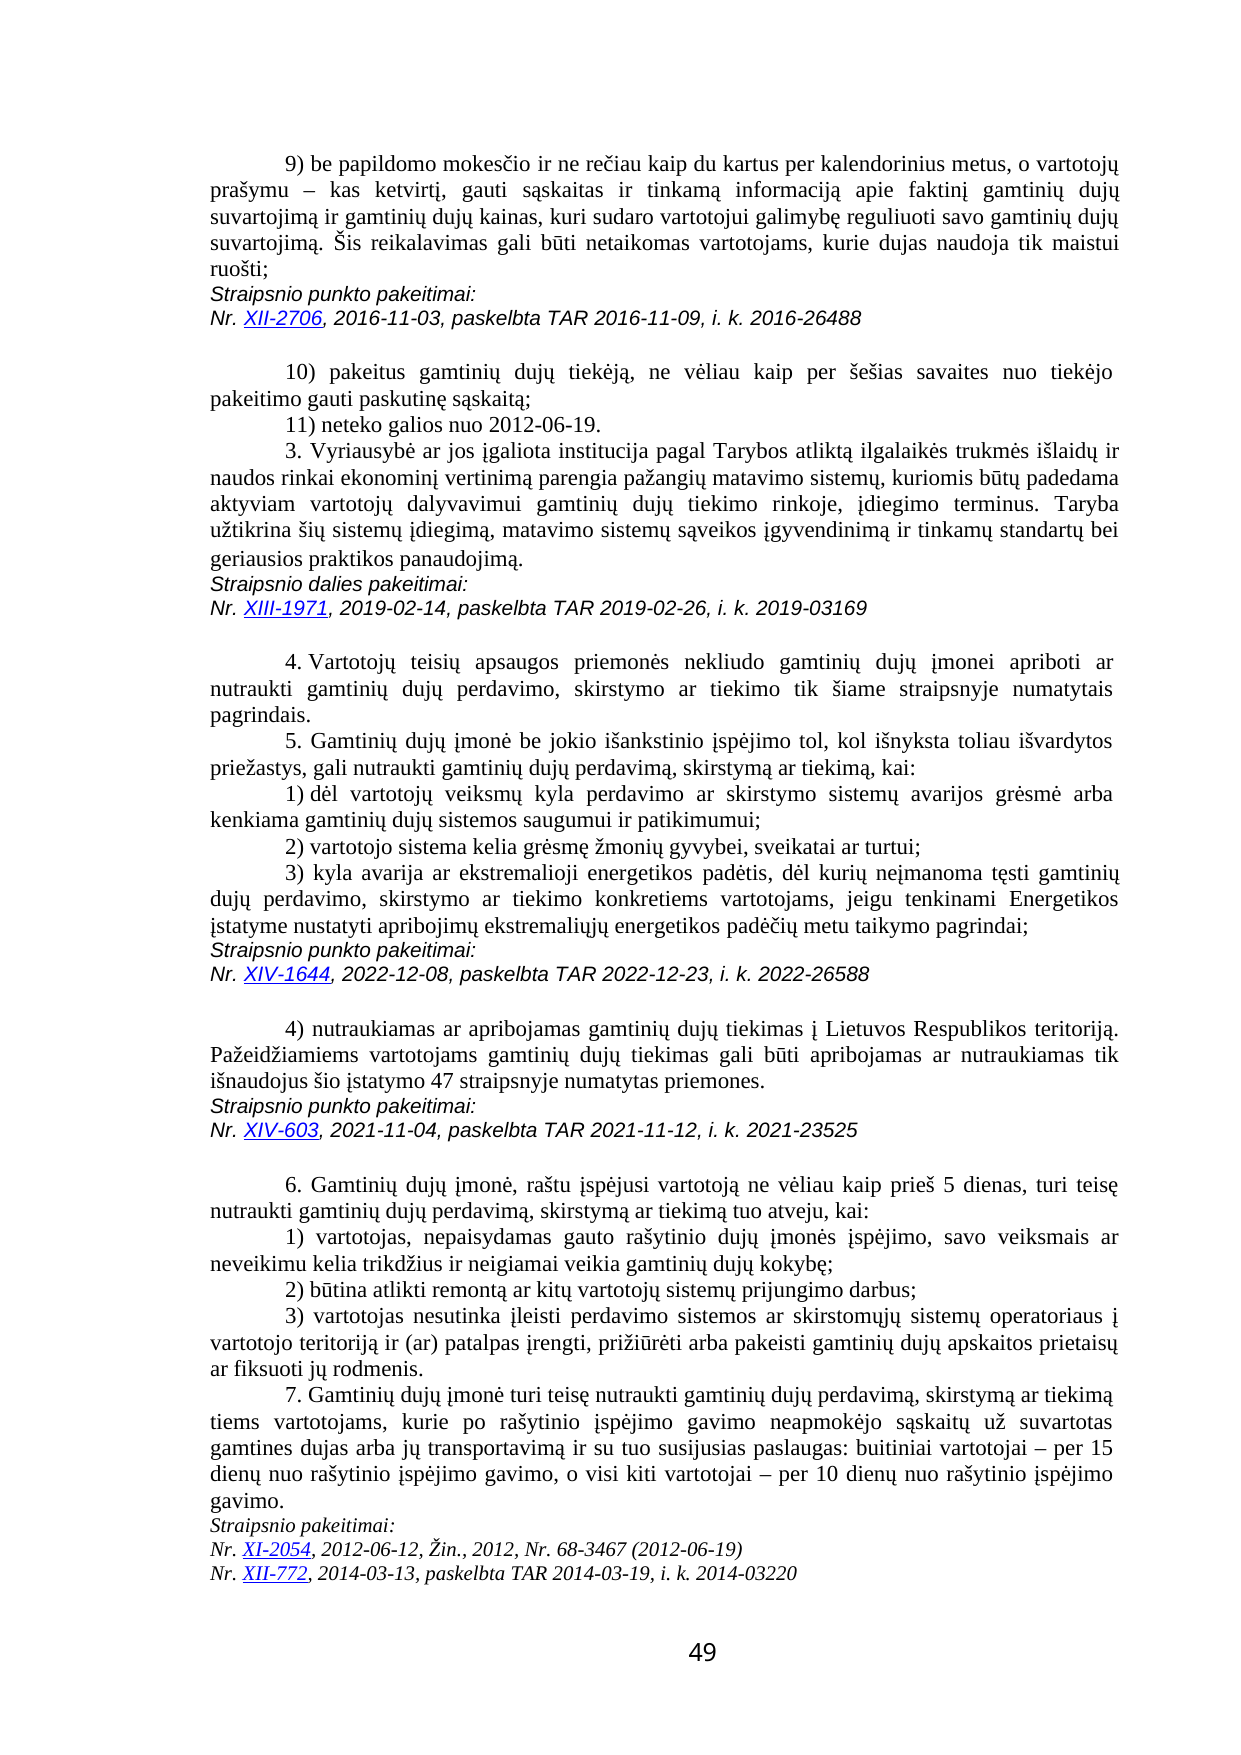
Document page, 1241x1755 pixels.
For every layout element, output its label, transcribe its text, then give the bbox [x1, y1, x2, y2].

text 11) neteko galios nuo 2012-06-19. [210, 411, 1114, 437]
text Nr. XIV-603, 2021-11-04, paskelbta TAR 2021-11-12, i. k. 2021-23525 [210, 1118, 1120, 1142]
text 2) vartotojo sistema kelia grėsmę žmonių gyvybei, sveikatai ar turtui; [210, 833, 1114, 859]
text Straipsnio dalies pakeitimai: [210, 572, 1120, 596]
text Straipsnio pakeitimai: [210, 1513, 1120, 1537]
text Nr. XI-2054, 2012-06-12, Žin., 2012, Nr. 68-3467 (2012-06-19) [210, 1537, 1120, 1561]
text 4. Vartotojų teisių apsaugos priemonės nekliudo gamtinių dujų įmonei apriboti ar nutraukti gamtinių dujų perdavimo, skirstymo ar tiekimo tik šiame straipsnyje numatytais pagrindais. [210, 648, 1114, 727]
text Straipsnio punkto pakeitimai: [210, 282, 1120, 306]
text 3) kyla avarija ar ekstremalioji energetikos padėtis, dėl kurių neįmanoma tęsti gamtinių dujų perdavimo, skirstymo ar tiekimo konkretiems vartotojams, jeigu tenkinami Energetikos įstatyme nustatyti apribojimų ekstremaliųjų energetikos padėčių metu taikymo pagrindai; [210, 859, 1120, 938]
text 10) pakeitus gamtinių dujų tiekėją, ne vėliau kaip per šešias savaites nuo tiekėjo pakeitimo gauti paskutinę sąskaitą; [210, 358, 1114, 411]
text 1) dėl vartotojų veiksmų kyla perdavimo ar skirstymo sistemų avarijos grėsmė arba kenkiama gamtinių dujų sistemos saugumui ir patikimumui; [210, 780, 1114, 833]
text 3. Vyriausybė ar jos įgaliota institucija pagal Tarybos atliktą ilgalaikės trukmės išlaidų ir naudos rinkai ekonominį vertinimą parengia pažangių matavimo sistemų, kuriomis būtų padedama aktyviam vartotojų dalyvavimui gamtinių dujų tiekimo rinkoje, įdiegimo terminus. Taryba užtikrina šių sistemų įdiegimą, matavimo sistemų sąveikos įgyvendinimą ir tinkamų standartų bei geriausios praktikos panaudojimą. [210, 437, 1120, 572]
text Nr. XIII-1971, 2019-02-14, paskelbta TAR 2019-02-26, i. k. 2019-03169 [210, 596, 1120, 619]
text 9) be papildomo mokesčio ir ne rečiau kaip du kartus per kalendorinius metus, o vartotojų prašymu – kas ketvirtį, gauti sąskaitas ir tinkamą informaciją apie faktinį gamtinių dujų suvartojimą ir gamtinių dujų kainas, kuri sudaro vartotojui galimybę reguliuoti savo gamtinių dujų suvartojimą. Šis reikalavimas gali būti netaikomas vartotojams, kurie dujas naudoja tik maistui ruošti; [210, 150, 1120, 282]
text 6. Gamtinių dujų įmonė, raštu įspėjusi vartotoją ne vėliau kaip prieš 5 dienas, turi teisę nutraukti gamtinių dujų perdavimą, skirstymą ar tiekimą tuo atveju, kai: [210, 1171, 1120, 1223]
text Straipsnio punkto pakeitimai: [210, 1094, 1120, 1118]
text Nr. XII-772, 2014-03-13, paskelbta TAR 2014-03-19, i. k. 2014-03220 [210, 1561, 1120, 1585]
text Nr. XIV-1644, 2022-12-08, paskelbta TAR 2022-12-23, i. k. 2022-26588 [210, 962, 1120, 986]
text 2) būtina atlikti remontą ar kitų vartotojų sistemų prijungimo darbus; [210, 1276, 1120, 1302]
text 4) nutraukiamas ar apribojamas gamtinių dujų tiekimas į Lietuvos Respublikos teritoriją. Pažeidžiamiems vartotojams gamtinių dujų tiekimas gali būti apribojamas ar nutraukiamas tik išnaudojus šio įstatymo 47 straipsnyje numatytas priemones. [210, 1015, 1120, 1094]
text 1) vartotojas, nepaisydamas gauto rašytinio dujų įmonės įspėjimo, savo veiksmais ar neveikimu kelia trikdžius ir neigiamai veikia gamtinių dujų kokybę; [210, 1223, 1120, 1276]
text 7. Gamtinių dujų įmonė turi teisę nutraukti gamtinių dujų perdavimą, skirstymą ar tiekimą tiems vartotojams, kurie po rašytinio įspėjimo gavimo neapmokėjo sąskaitų už suvartotas gamtines dujas arba jų transportavimą ir su tuo susijusias paslaugas: buitiniai vartotojai – per 15 dienų nuo rašytinio įspėjimo gavimo, o visi kiti vartotojai – per 10 dienų nuo rašytinio įspėjimo gavimo. [210, 1381, 1114, 1513]
text 3) vartotojas nesutinka įleisti perdavimo sistemos ar skirstomųjų sistemų operatoriaus į vartotojo teritoriją ir (ar) patalpas įrengti, prižiūrėti arba pakeisti gamtinių dujų apskaitos prietaisų ar fiksuoti jų rodmenis. [210, 1302, 1120, 1381]
text 5. Gamtinių dujų įmonė be jokio išankstinio įspėjimo tol, kol išnyksta toliau išvardytos priežastys, gali nutraukti gamtinių dujų perdavimą, skirstymą ar tiekimą, kai: [210, 727, 1114, 780]
text Nr. XII-2706, 2016-11-03, paskelbta TAR 2016-11-09, i. k. 2016-26488 [210, 306, 1120, 330]
text Straipsnio punkto pakeitimai: [210, 938, 1120, 962]
